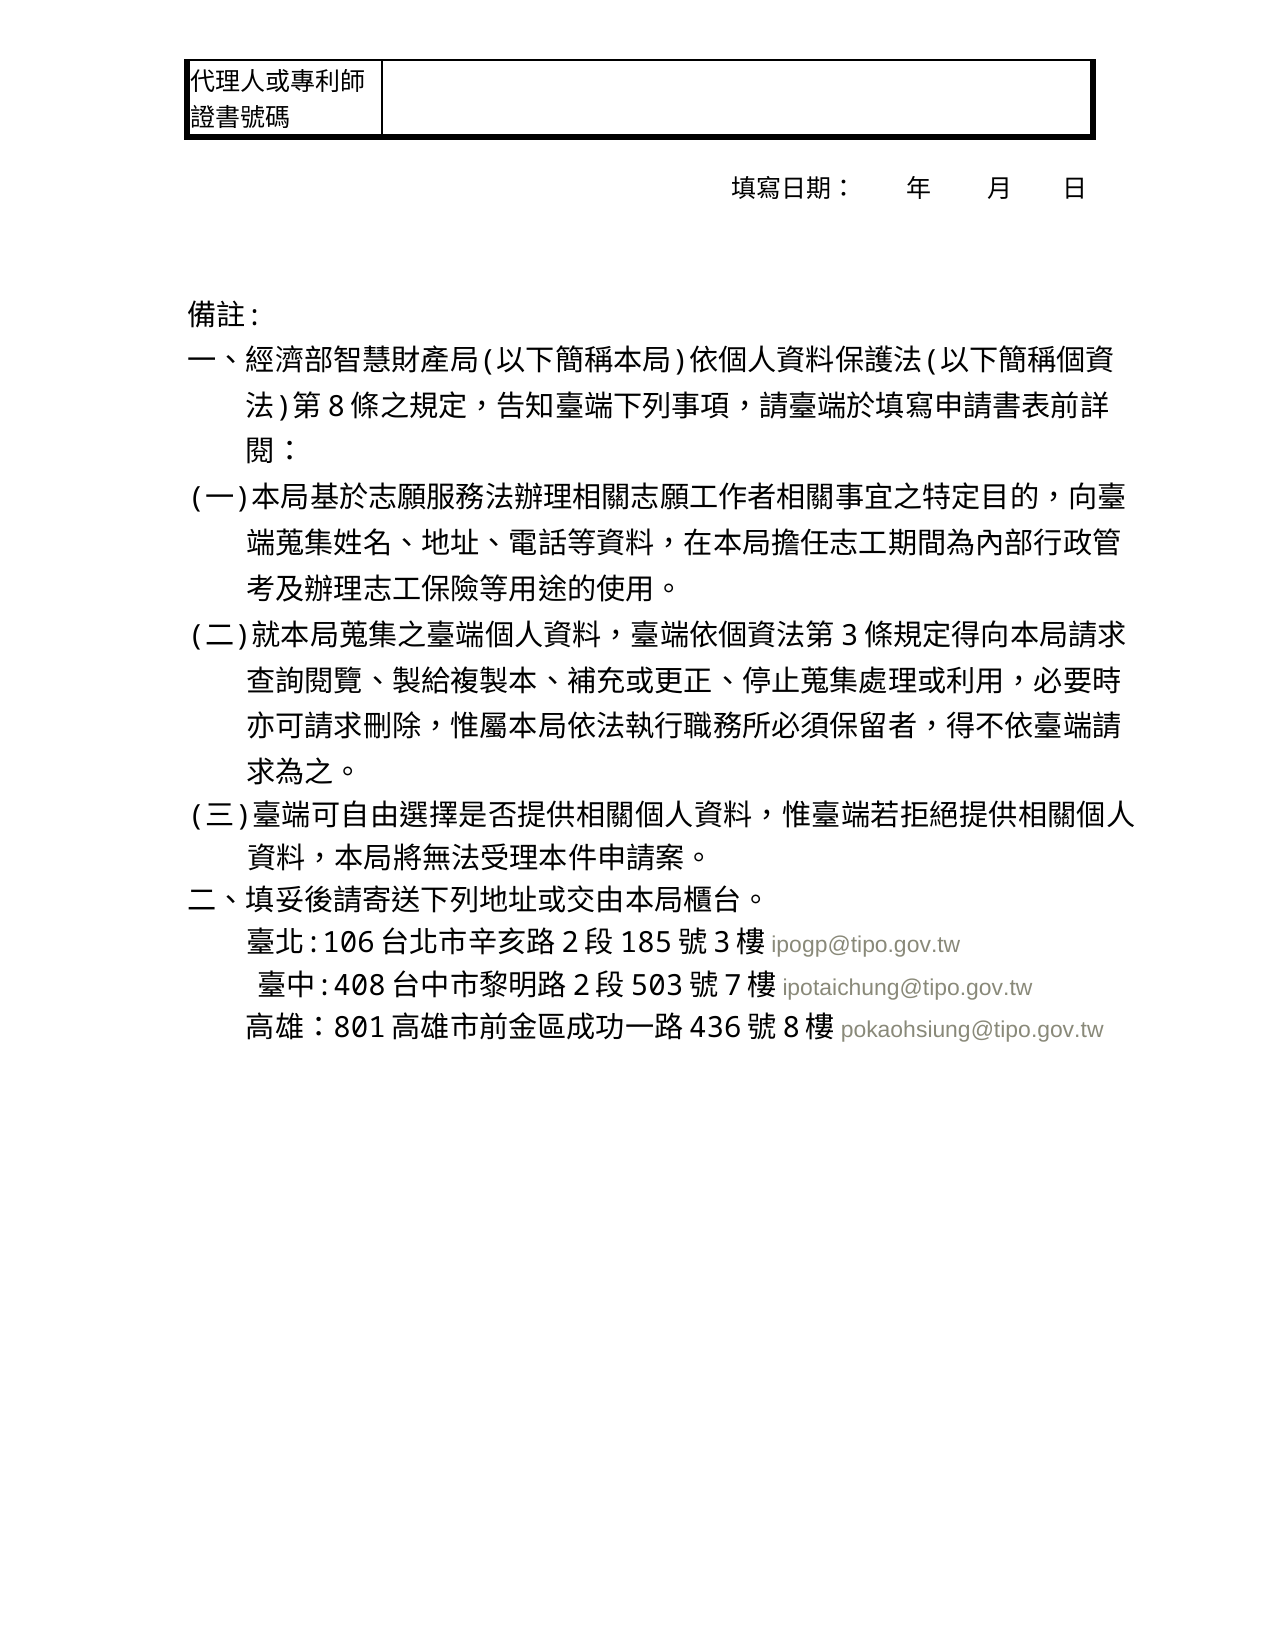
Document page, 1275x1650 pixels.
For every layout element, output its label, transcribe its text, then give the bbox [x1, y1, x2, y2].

text 一、經濟部智慧財產局(以下簡稱本局)依個人資料保護法(以下簡稱個資法)第8條之規定，告知臺端下列事項，請臺端於填寫申請書表前詳閱： [187, 333, 1137, 471]
text 臺北:106台北市辛亥路2段185號3樓ipogp@tipo.gov.tw [187, 919, 1137, 961]
text 備註: [187, 291, 1137, 333]
text (二)就本局蒐集之臺端個人資料，臺端依個資法第3條規定得向本局請求查詢閱覽、製給複製本、補充或更正、停止蒐集處理或利用，必要時亦可請求刪除，惟屬本局依法執行職務所必須保留者，得不依臺端請求為之。 [187, 608, 1137, 792]
text 高雄：801高雄市前金區成功一路436號8樓pokaohsiung@tipo.gov.tw [187, 1004, 1137, 1046]
table_cell 代理人或專利師證書號碼 [190, 61, 381, 134]
text 臺中:408台中市黎明路2段503號7樓ipotaichung@tipo.gov.tw [187, 961, 1137, 1004]
text (一)本局基於志願服務法辦理相關志願工作者相關事宜之特定目的，向臺端蒐集姓名、地址、電話等資料，在本局擔任志工期間為內部行政管考及辦理志工保險等用途的使用。 [187, 471, 1137, 608]
text 二、填妥後請寄送下列地址或交由本局櫃台。 [187, 877, 1137, 919]
text 填寫日期： 年 月 日 [187, 169, 1087, 205]
table_cell [383, 61, 1090, 134]
text (三)臺端可自由選擇是否提供相關個人資料，惟臺端若拒絕提供相關個人資料，本局將無法受理本件申請案。 [187, 792, 1137, 877]
